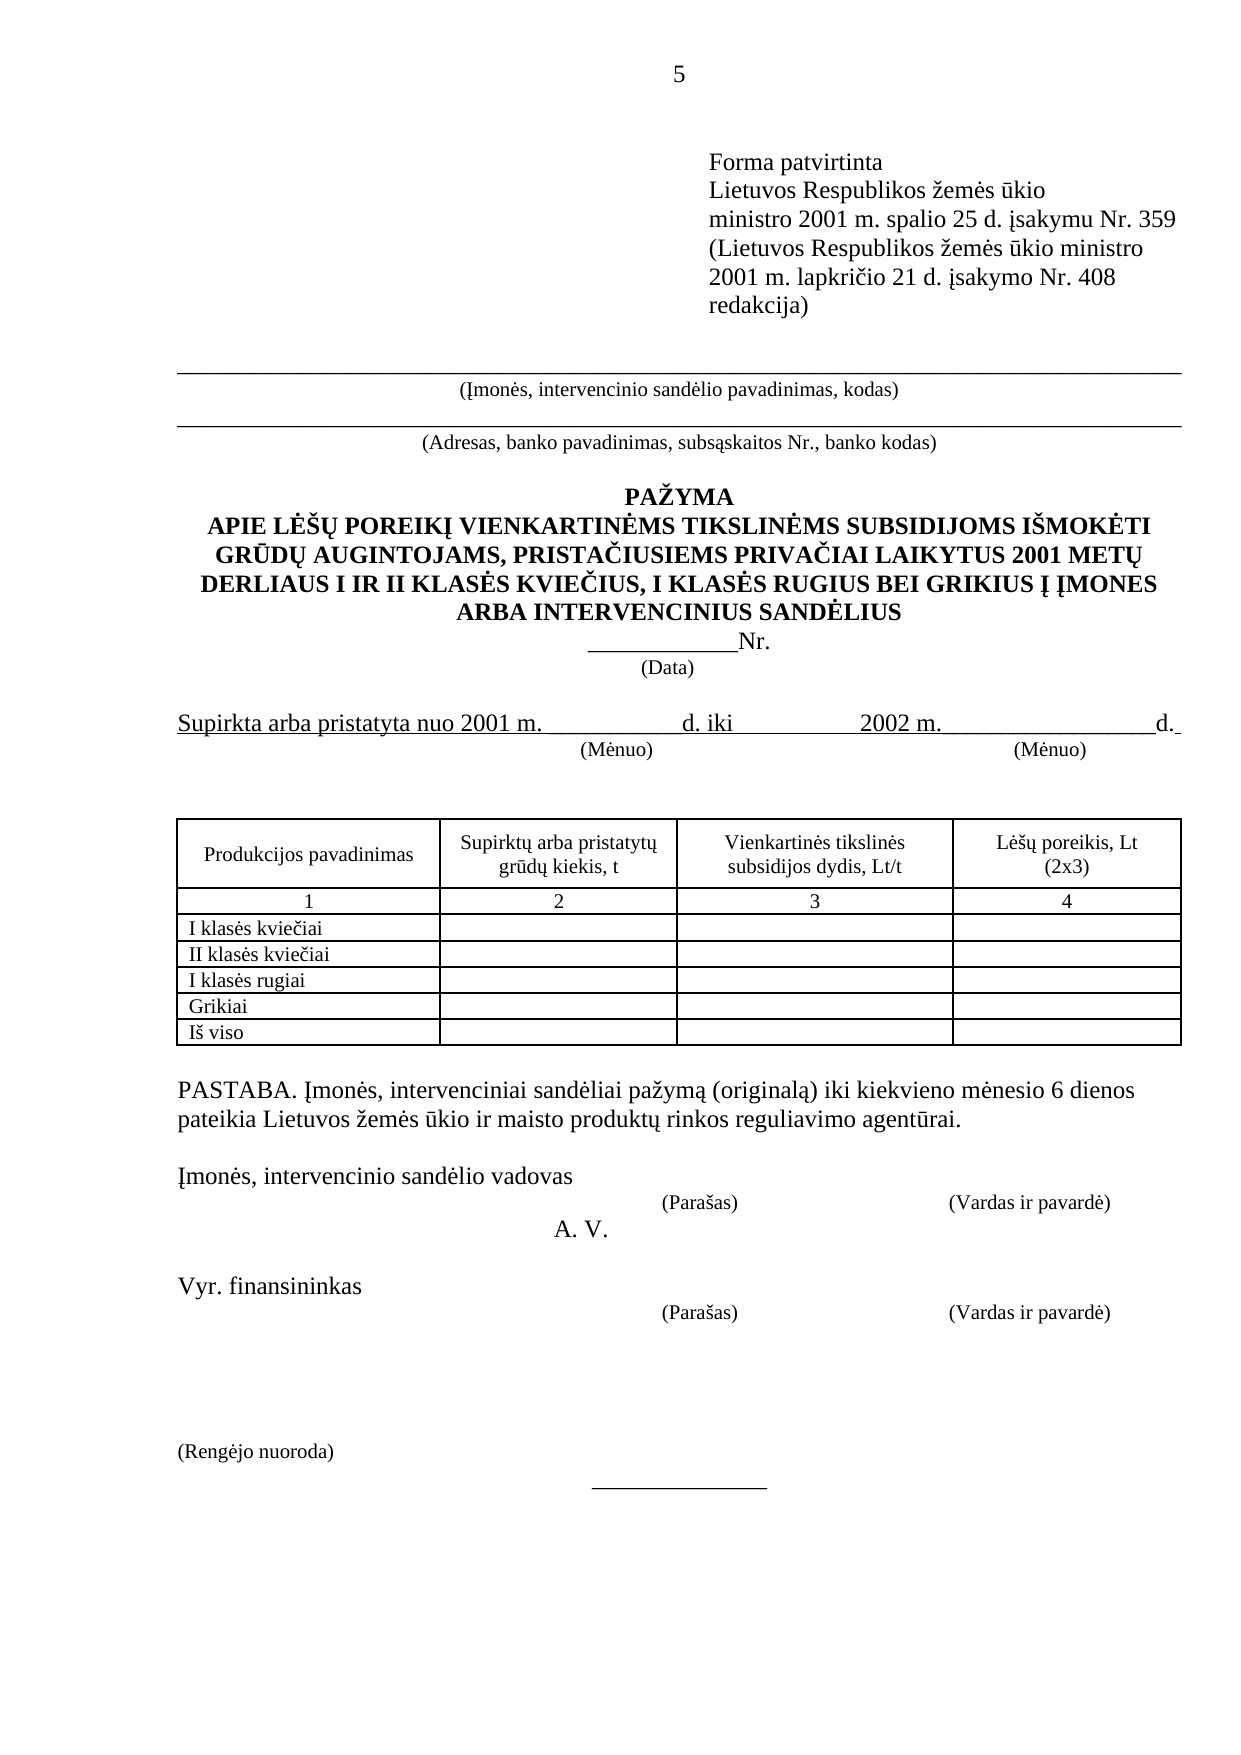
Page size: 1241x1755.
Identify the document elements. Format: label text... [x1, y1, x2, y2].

table_cell Iš viso [178, 1020, 439, 1044]
table_header Lėšų poreikis, Lt (2x3) [954, 820, 1180, 887]
text ____________Nr. [177, 626, 1181, 655]
text 2001 m. lapkričio 21 d. įsakymo Nr. 408 [177, 262, 1181, 291]
table_cell [678, 994, 952, 1018]
text (Įmonės, intervencinio sandėlio pavadinimas, kodas) [177, 377, 1181, 401]
table_cell [678, 915, 952, 939]
text ministro 2001 m. spalio 25 d. įsakymu Nr. 359 [177, 204, 1181, 233]
text PAŽYMA [177, 482, 1181, 511]
table_cell [678, 1020, 952, 1044]
table_header Supirktų arba pristatytų grūdų kiekis, t [441, 820, 676, 887]
table_header Vienkartinės tikslinės subsidijos dydis, Lt/t [678, 820, 952, 887]
text (Parašas) (Vardas ir pavardė) [177, 1300, 1181, 1324]
table_cell I klasės rugiai [178, 968, 439, 992]
table_cell Grikiai [178, 994, 439, 1018]
table_cell 2 [441, 889, 676, 913]
text (Rengėjo nuoroda) [177, 1439, 1181, 1463]
table_cell [441, 1020, 676, 1044]
table_cell [441, 915, 676, 939]
table_header Produkcijos pavadinimas [178, 820, 439, 887]
table_cell [954, 994, 1180, 1018]
table_cell II klasės kviečiai [178, 942, 439, 966]
text Vyr. finansininkas [177, 1271, 1181, 1300]
text APIE LĖŠŲ POREIKĮ VIENKARTINĖMS TIKSLINĖMS SUBSIDIJOMS IŠMOKĖTI GRŪDŲ AUGINTOJAMS, PRISTAČIUSIEMS PRIVAČIAI LAIKYTUS 2001 METŲ DERLIAUS I IR II KLASĖS KVIEČIUS, I KLASĖS RUGIUS BEI GRIKIUS Į ĮMONES ARBA INTERVENCINIUS SANDĖLIUS [177, 511, 1181, 626]
table_cell [441, 942, 676, 966]
text Forma patvirtinta [177, 147, 1181, 176]
table_cell [441, 994, 676, 1018]
text (Data) [177, 655, 1181, 679]
table_cell 4 [954, 889, 1180, 913]
table_cell [954, 915, 1180, 939]
table_cell [441, 968, 676, 992]
table_cell [678, 968, 952, 992]
text (Adresas, banko pavadinimas, subsąskaitos Nr., banko kodas) [177, 430, 1181, 454]
text redakcija) [177, 291, 1181, 319]
table_cell I klasės kviečiai [178, 915, 439, 939]
text PASTABA. Įmonės, intervenciniai sandėliai pažymą (originalą) iki kiekvieno mėnesio 6 dienos pateikia Lietuvos žemės ūkio ir maisto produktų rinkos reguliavimo agentūrai. [177, 1075, 1181, 1132]
text A. V. [177, 1214, 1181, 1243]
text ______________ [177, 1463, 1181, 1492]
text Įmonės, intervencinio sandėlio vadovas [177, 1161, 1181, 1190]
table_cell 1 [178, 889, 439, 913]
text (Mėnuo) (Mėnuo) [177, 737, 1181, 761]
text Lietuvos Respublikos žemės ūkio [177, 176, 1181, 204]
text (Lietuvos Respublikos žemės ūkio ministro [177, 233, 1181, 262]
table_cell [678, 942, 952, 966]
text (Parašas) (Vardas ir pavardė) [177, 1190, 1181, 1214]
table_cell [954, 1020, 1180, 1044]
table_cell 3 [678, 889, 952, 913]
text Supirkta arba pristatyta nuo 2001 m. d. iki 2002 m. d. [177, 708, 1181, 737]
table_cell [954, 968, 1180, 992]
table_cell [954, 942, 1180, 966]
